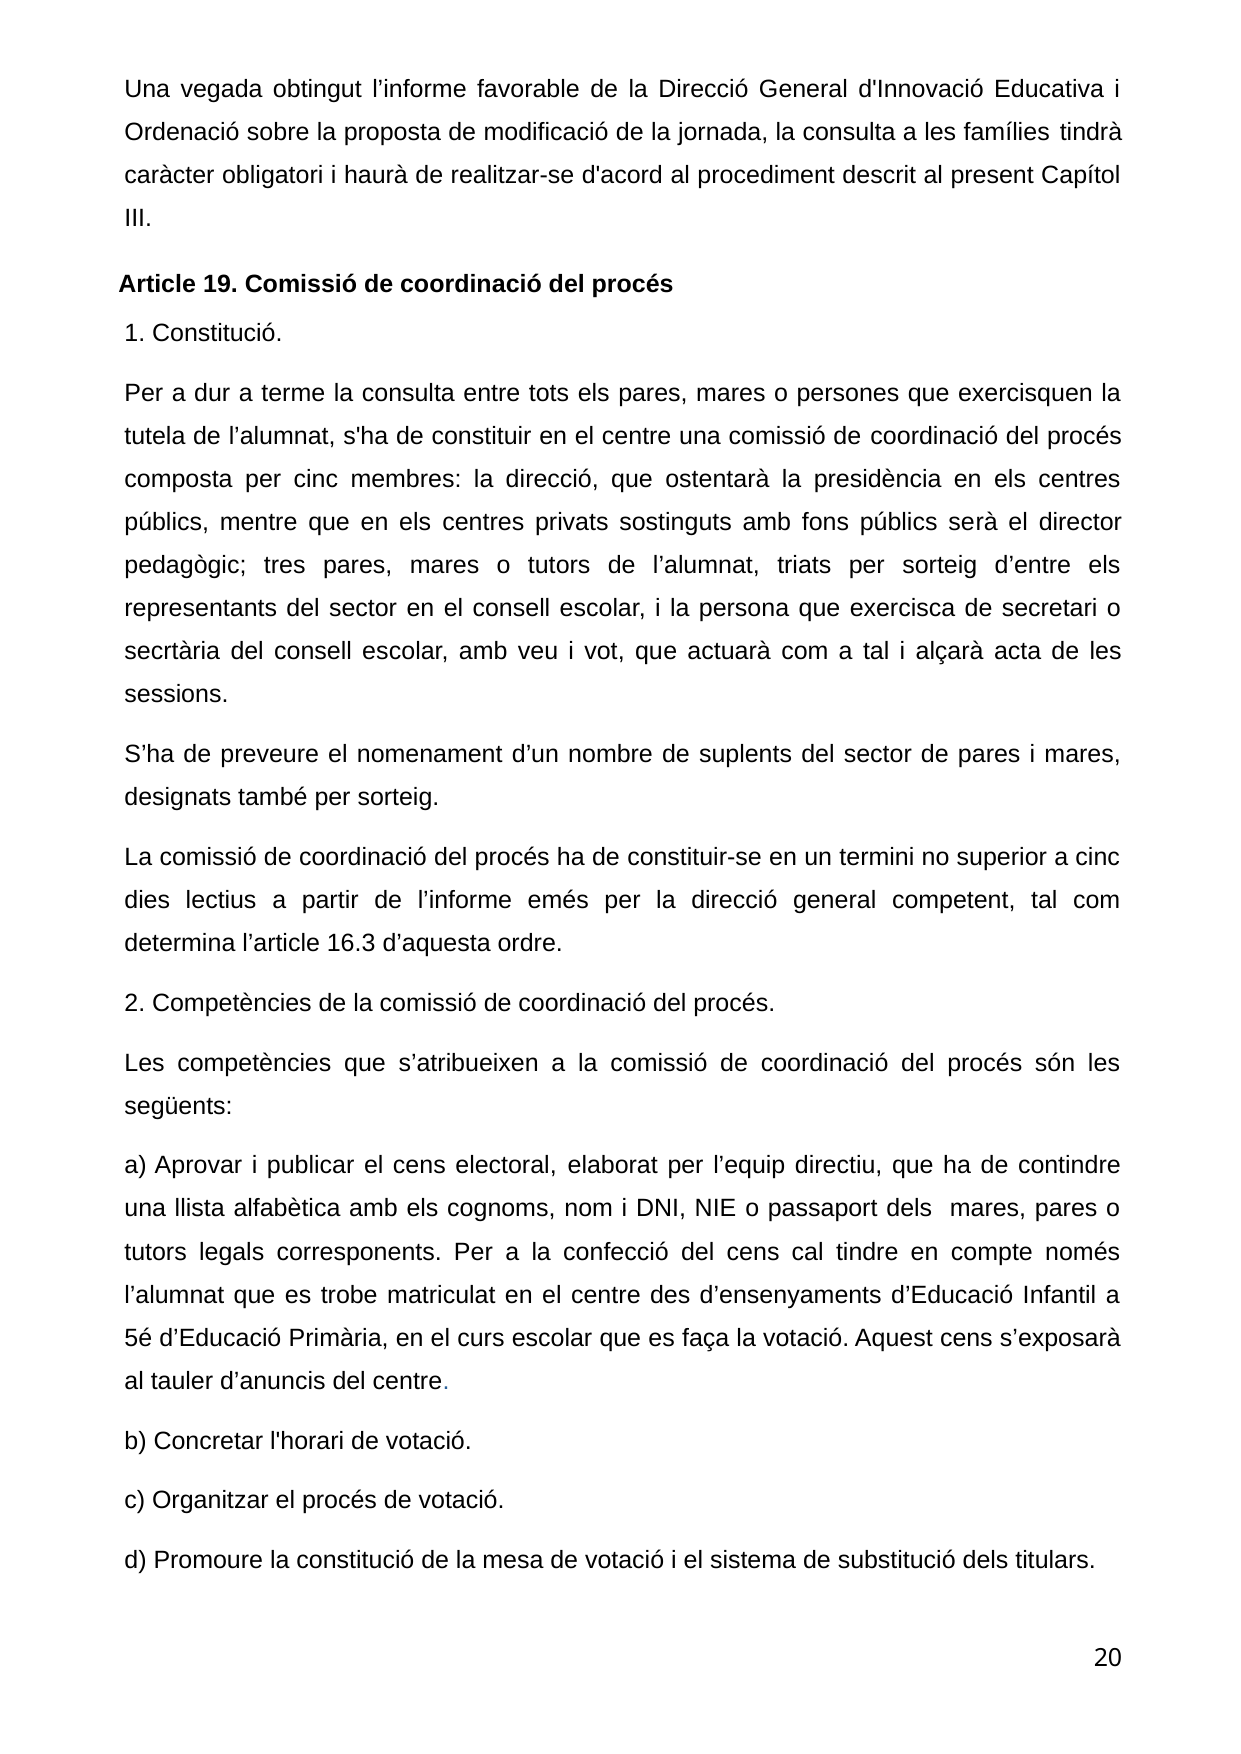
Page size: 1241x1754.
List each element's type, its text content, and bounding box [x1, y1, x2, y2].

text La comissió de coordinació del procés ha de constituir-se en un termini no superior a cinc dies lectius a partir de l’informe emés per la direcció general competent, tal com determina l’article 16.3 d’aquesta ordre. [124, 842, 1122, 957]
text b) Concretar l'horari de votació. [124, 1426, 1122, 1454]
text a) Aprovar i publicar el cens electoral, elaborat per l’equip directiu, que ha de contindre una llista alfabètica amb els cognoms, nom i DNI, NIE o passaport dels mares, pares o tutors legals corresponents. Per a la confecció del cens cal tindre en compte només l’alumnat que es trobe matriculat en el centre des d’ensenyaments d’Educació Infantil a 5é d’Educació Primària, en el curs escolar que es faça la votació. Aquest cens s’exposarà al tauler d’anuncis del centre. [124, 1150, 1122, 1395]
text S’ha de preveure el nomenament d’un nombre de suplents del sector de pares i mares, designats també per sorteig. [124, 739, 1122, 811]
text Les competències que s’atribueixen a la comissió de coordinació del procés són les següents: [124, 1047, 1122, 1119]
text Una vegada obtingut l’informe favorable de la Direcció General d'Innovació Educativa i Ordenació sobre la proposta de modificació de la jornada, la consulta a les famílies tindrà caràcter obligatori i haurà de realitzar-se d'acord al procediment descrit al present Capítol III. [124, 74, 1122, 232]
subtitle Article 19. Comissió de coordinació del procés [118, 269, 1122, 297]
text Per a dur a terme la consulta entre tots els pares, mares o persones que exercisquen la tutela de l’alumnat, s'ha de constituir en el centre una comissió de coordinació del procés composta per cinc membres: la direcció, que ostentarà la presidència en els centres públics, mentre que en els centres privats sostinguts amb fons públics serà el director pedagògic; tres pares, mares o tutors de l’alumnat, triats per sorteig d’entre els representants del sector en el consell escolar, i la persona que exercisca de secretari o secrtària del consell escolar, amb veu i vot, que actuarà com a tal i alçarà acta de les sessions. [124, 377, 1122, 708]
text 1. Constitució. [124, 318, 1122, 347]
text d) Promoure la constitució de la mesa de votació i el sistema de substitució dels titulars. [124, 1545, 1122, 1574]
text 2. Competències de la comissió de coordinació del procés. [124, 988, 1122, 1017]
text c) Organitzar el procés de votació. [124, 1485, 1122, 1514]
